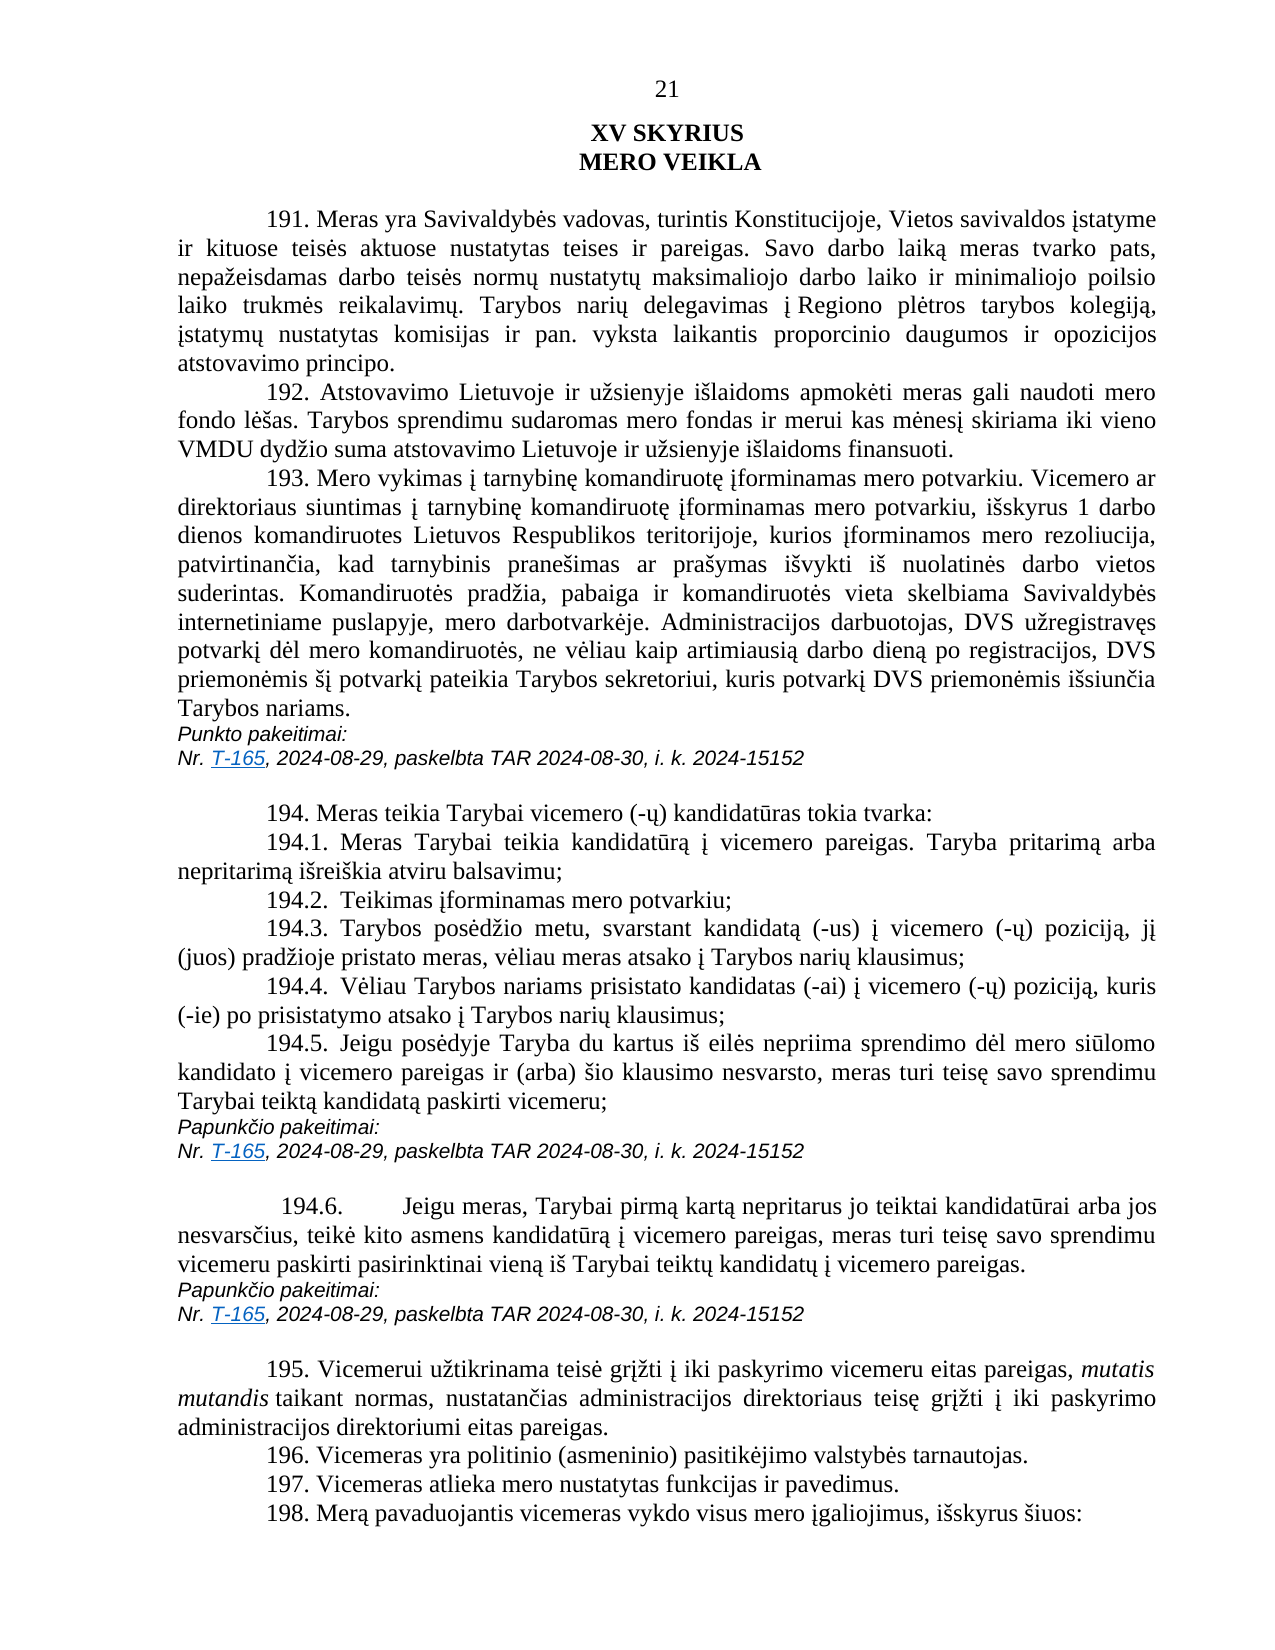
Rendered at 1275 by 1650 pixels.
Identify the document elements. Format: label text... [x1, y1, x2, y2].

text 195. Vicemerui užtikrinama teisė grįžti į iki paskyrimo vicemeru eitas pareigas, mutatis mutandis taikant normas, nustatančias administracijos direktoriaus teisę grįžti į iki paskyrimo administracijos direktoriumi eitas pareigas. [177, 1354, 1157, 1441]
text MERO VEIKLA [177, 147, 1157, 176]
text XV SKYRIUS [177, 118, 1157, 147]
text 191. Meras yra Savivaldybės vadovas, turintis Konstitucijoje, Vietos savivaldos įstatyme ir kituose teisės aktuose nustatytas teises ir pareigas. Savo darbo laiką meras tvarko pats, nepažeisdamas darbo teisės normų nustatytų maksimaliojo darbo laiko ir minimaliojo poilsio laiko trukmės reikalavimų. Tarybos narių delegavimas į Regiono plėtros tarybos kolegiją, įstatymų nustatytas komisijas ir pan. vyksta laikantis proporcinio daugumos ir opozicijos atstovavimo principo. [177, 204, 1157, 377]
text 192. Atstovavimo Lietuvoje ir užsienyje išlaidoms apmokėti meras gali naudoti mero fondo lėšas. Tarybos sprendimu sudaromas mero fondas ir merui kas mėnesį skiriama iki vieno VMDU dydžio suma atstovavimo Lietuvoje ir užsienyje išlaidoms finansuoti. [177, 377, 1157, 463]
text Papunkčio pakeitimai: [177, 1278, 1157, 1302]
text Nr. T-165, 2024-08-29, paskelbta TAR 2024-08-30, i. k. 2024-15152 [177, 1139, 1157, 1163]
text 194.1. Meras Tarybai teikia kandidatūrą į vicemero pareigas. Taryba pritarimą arba nepritarimą išreiškia atviru balsavimu; [177, 827, 1157, 885]
text 194.5. Jeigu posėdyje Taryba du kartus iš eilės nepriima sprendimo dėl mero siūlomo kandidato į vicemero pareigas ir (arba) šio klausimo nesvarsto, meras turi teisę savo sprendimu Tarybai teiktą kandidatą paskirti vicemeru; [177, 1028, 1157, 1115]
text Papunkčio pakeitimai: [177, 1115, 1157, 1139]
text 198. Merą pavaduojantis vicemeras vykdo visus mero įgaliojimus, išskyrus šiuos: [177, 1498, 1157, 1527]
text 194.3. Tarybos posėdžio metu, svarstant kandidatą (-us) į vicemero (-ų) poziciją, jį (juos) pradžioje pristato meras, vėliau meras atsako į Tarybos narių klausimus; [177, 913, 1157, 971]
text Nr. T-165, 2024-08-29, paskelbta TAR 2024-08-30, i. k. 2024-15152 [177, 1302, 1157, 1326]
text Nr. T-165, 2024-08-29, paskelbta TAR 2024-08-30, i. k. 2024-15152 [177, 746, 1157, 770]
text 194.6. Jeigu meras, Tarybai pirmą kartą nepritarus jo teiktai kandidatūrai arba jos nesvarsčius, teikė kito asmens kandidatūrą į vicemero pareigas, meras turi teisę savo sprendimu vicemeru paskirti pasirinktinai vieną iš Tarybai teiktų kandidatų į vicemero pareigas. [177, 1191, 1157, 1278]
text Punkto pakeitimai: [177, 722, 1157, 746]
text 194. Meras teikia Tarybai vicemero (-ų) kandidatūras tokia tvarka: [177, 798, 1157, 827]
text 193. Mero vykimas į tarnybinę komandiruotę įforminamas mero potvarkiu. Vicemero ar direktoriaus siuntimas į tarnybinę komandiruotę įforminamas mero potvarkiu, išskyrus 1 darbo dienos komandiruotes Lietuvos Respublikos teritorijoje, kurios įforminamos mero rezoliucija, patvirtinančia, kad tarnybinis pranešimas ar prašymas išvykti iš nuolatinės darbo vietos suderintas. Komandiruotės pradžia, pabaiga ir komandiruotės vieta skelbiama Savivaldybės internetiniame puslapyje, mero darbotvarkėje. Administracijos darbuotojas, DVS užregistravęs potvarkį dėl mero komandiruotės, ne vėliau kaip artimiausią darbo dieną po registracijos, DVS priemonėmis šį potvarkį pateikia Tarybos sekretoriui, kuris potvarkį DVS priemonėmis išsiunčia Tarybos nariams. [177, 463, 1157, 722]
text 196. Vicemeras yra politinio (asmeninio) pasitikėjimo valstybės tarnautojas. [177, 1441, 1157, 1469]
text 194.2. Teikimas įforminamas mero potvarkiu; [177, 885, 1157, 913]
text 197. Vicemeras atlieka mero nustatytas funkcijas ir pavedimus. [177, 1469, 1157, 1498]
text 194.4. Vėliau Tarybos nariams prisistato kandidatas (-ai) į vicemero (-ų) poziciją, kuris (-ie) po prisistatymo atsako į Tarybos narių klausimus; [177, 971, 1157, 1028]
